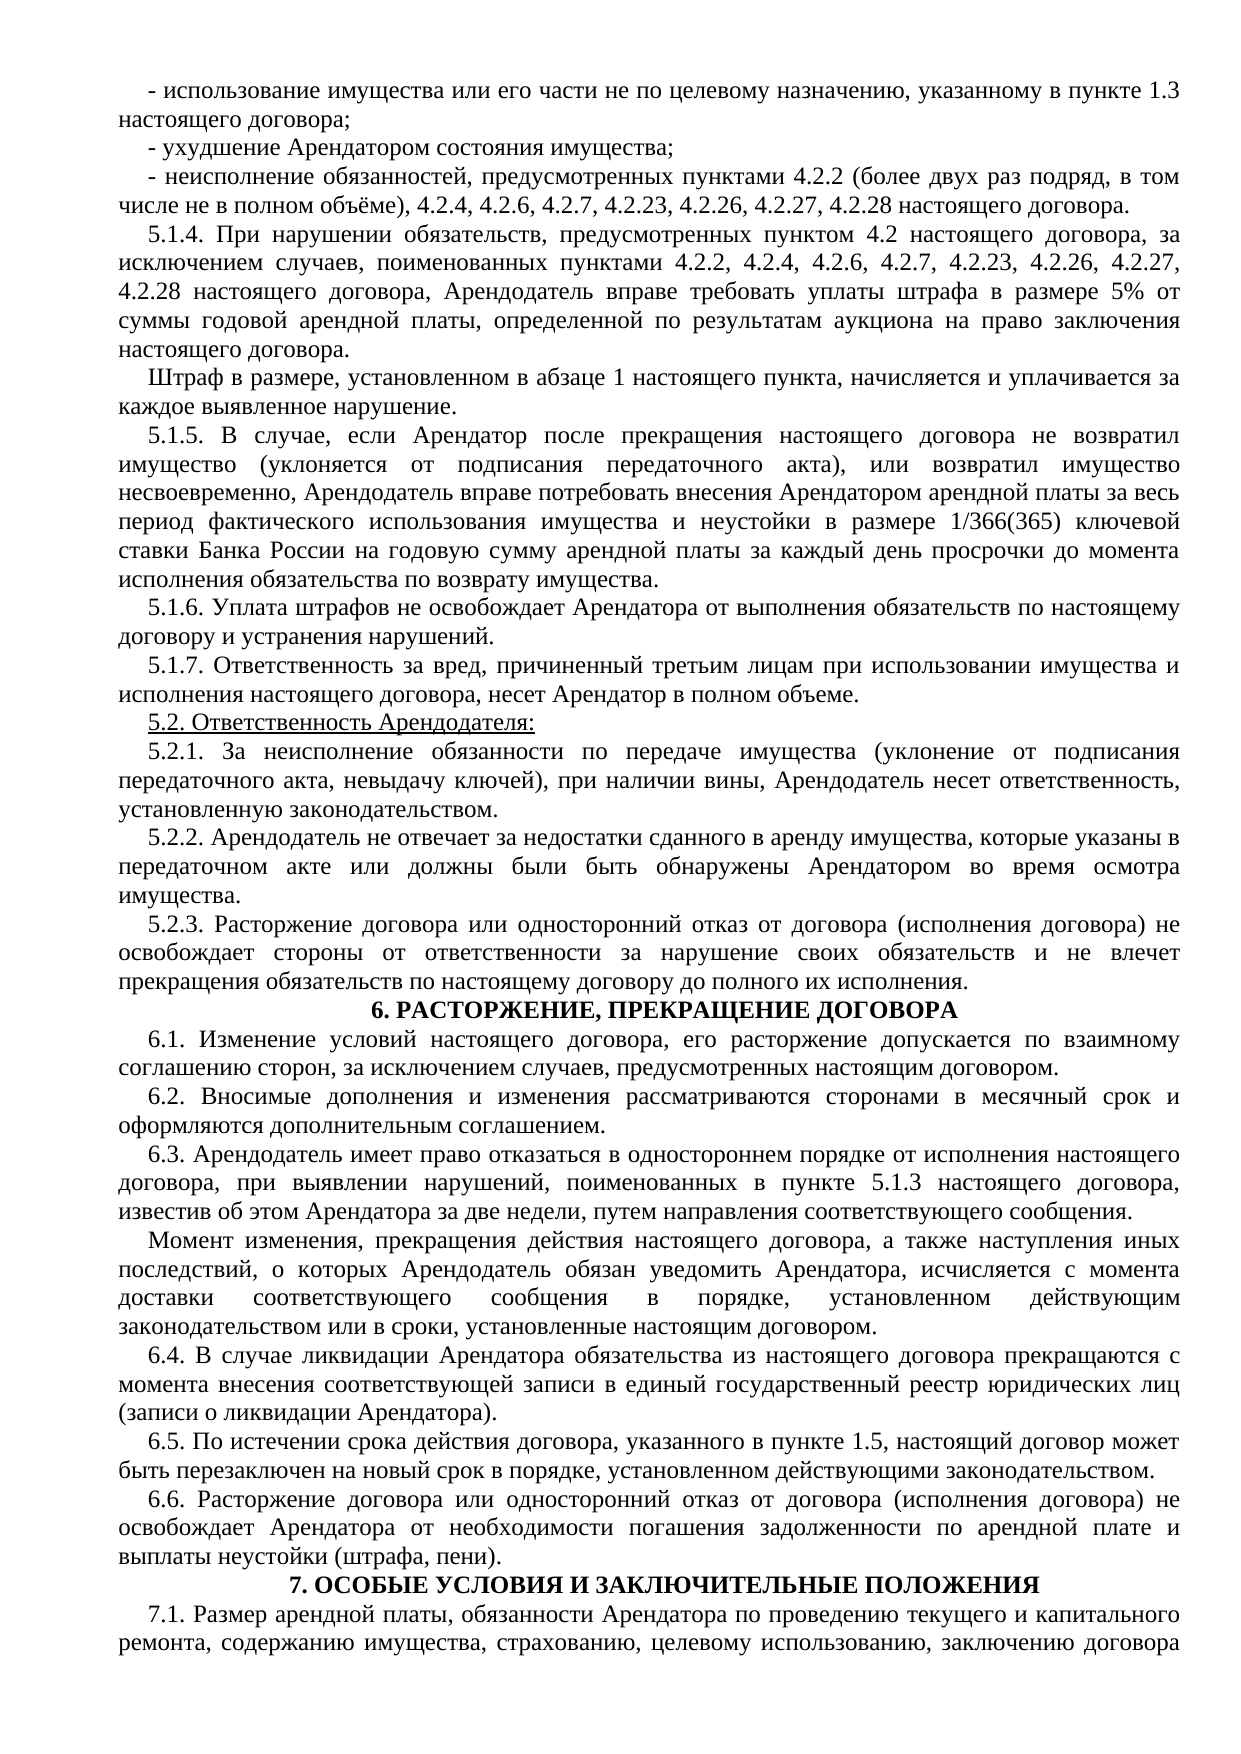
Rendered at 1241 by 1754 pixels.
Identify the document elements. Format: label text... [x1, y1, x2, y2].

text 6.4. В случае ликвидации Арендатора обязательства из настоящего договора прекращаются с момента внесения соответствующей записи в единый государственный реестр юридических лиц (записи о ликвидации Арендатора). [118, 1340, 1181, 1426]
text - использование имущества или его части не по целевому назначению, указанному в пункте 1.3 настоящего договора; [118, 75, 1181, 132]
text - ухудшение Арендатором состояния имущества; [118, 132, 1181, 161]
text Момент изменения, прекращения действия настоящего договора, а также наступления иных последствий, о которых Арендодатель обязан уведомить Арендатора, исчисляется с момента доставки соответствующего сообщения в порядке, установленном действующим законодательством или в сроки, установленные настоящим договором. [118, 1225, 1181, 1340]
text 6.6. Расторжение договора или односторонний отказ от договора (исполнения договора) не освобождает Арендатора от необходимости погашения задолженности по арендной плате и выплаты неустойки (штрафа, пени). [118, 1484, 1181, 1570]
text 5.1.4. При нарушении обязательств, предусмотренных пунктом 4.2 настоящего договора, за исключением случаев, поименованных пунктами 4.2.2, 4.2.4, 4.2.6, 4.2.7, 4.2.23, 4.2.26, 4.2.27, 4.2.28 настоящего договора, Арендодатель вправе требовать уплаты штрафа в размере 5% от суммы годовой арендной платы, определенной по результатам аукциона на право заключения настоящего договора. [118, 219, 1181, 362]
text 6.2. Вносимые дополнения и изменения рассматриваются сторонами в месячный срок и оформляются дополнительным соглашением. [118, 1081, 1181, 1139]
text 5.2. Ответственность Арендодателя: [118, 707, 1181, 736]
text 5.1.5. В случае, если Арендатор после прекращения настоящего договора не возвратил имущество (уклоняется от подписания передаточного акта), или возвратил имущество несвоевременно, Арендодатель вправе потребовать внесения Арендатором арендной платы за весь период фактического использования имущества и неустойки в размере 1/366(365) ключевой ставки Банка России на годовую сумму арендной платы за каждый день просрочки до момента исполнения обязательства по возврату имущества. [118, 420, 1181, 592]
text 5.2.2. Арендодатель не отвечает за недостатки сданного в аренду имущества, которые указаны в передаточном акте или должны были быть обнаружены Арендатором во время осмотра имущества. [118, 822, 1181, 909]
text 6. РАСТОРЖЕНИЕ, ПРЕКРАЩЕНИЕ ДОГОВОРА [118, 995, 1181, 1024]
text 6.3. Арендодатель имеет право отказаться в одностороннем порядке от исполнения настоящего договора, при выявлении нарушений, поименованных в пункте 5.1.3 настоящего договора, известив об этом Арендатора за две недели, путем направления соответствующего сообщения. [118, 1139, 1181, 1225]
text 6.5. По истечении срока действия договора, указанного в пункте 1.5, настоящий договор может быть перезаключен на новый срок в порядке, установленном действующими законодательством. [118, 1426, 1181, 1484]
text Штраф в размере, установленном в абзаце 1 настоящего пункта, начисляется и уплачивается за каждое выявленное нарушение. [118, 362, 1181, 420]
text 5.1.6. Уплата штрафов не освобождает Арендатора от выполнения обязательств по настоящему договору и устранения нарушений. [118, 592, 1181, 650]
text 7.1. Размер арендной платы, обязанности Арендатора по проведению текущего и капитального ремонта, содержанию имущества, страхованию, целевому использованию, заключению договора [118, 1599, 1181, 1656]
text - неисполнение обязанностей, предусмотренных пунктами 4.2.2 (более двух раз подряд, в том числе не в полном объёме), 4.2.4, 4.2.6, 4.2.7, 4.2.23, 4.2.26, 4.2.27, 4.2.28 настоящего договора. [118, 161, 1181, 219]
text 6.1. Изменение условий настоящего договора, его расторжение допускается по взаимному соглашению сторон, за исключением случаев, предусмотренных настоящим договором. [118, 1024, 1181, 1081]
text 7. ОСОБЫЕ УСЛОВИЯ И ЗАКЛЮЧИТЕЛЬНЫЕ ПОЛОЖЕНИЯ [118, 1570, 1181, 1599]
text 5.2.3. Расторжение договора или односторонний отказ от договора (исполнения договора) не освобождает стороны от ответственности за нарушение своих обязательств и не влечет прекращения обязательств по настоящему договору до полного их исполнения. [118, 909, 1181, 995]
text 5.1.7. Ответственность за вред, причиненный третьим лицам при использовании имущества и исполнения настоящего договора, несет Арендатор в полном объеме. [118, 650, 1181, 707]
text 5.2.1. За неисполнение обязанности по передаче имущества (уклонение от подписания передаточного акта, невыдачу ключей), при наличии вины, Арендодатель несет ответственность, установленную законодательством. [118, 736, 1181, 822]
